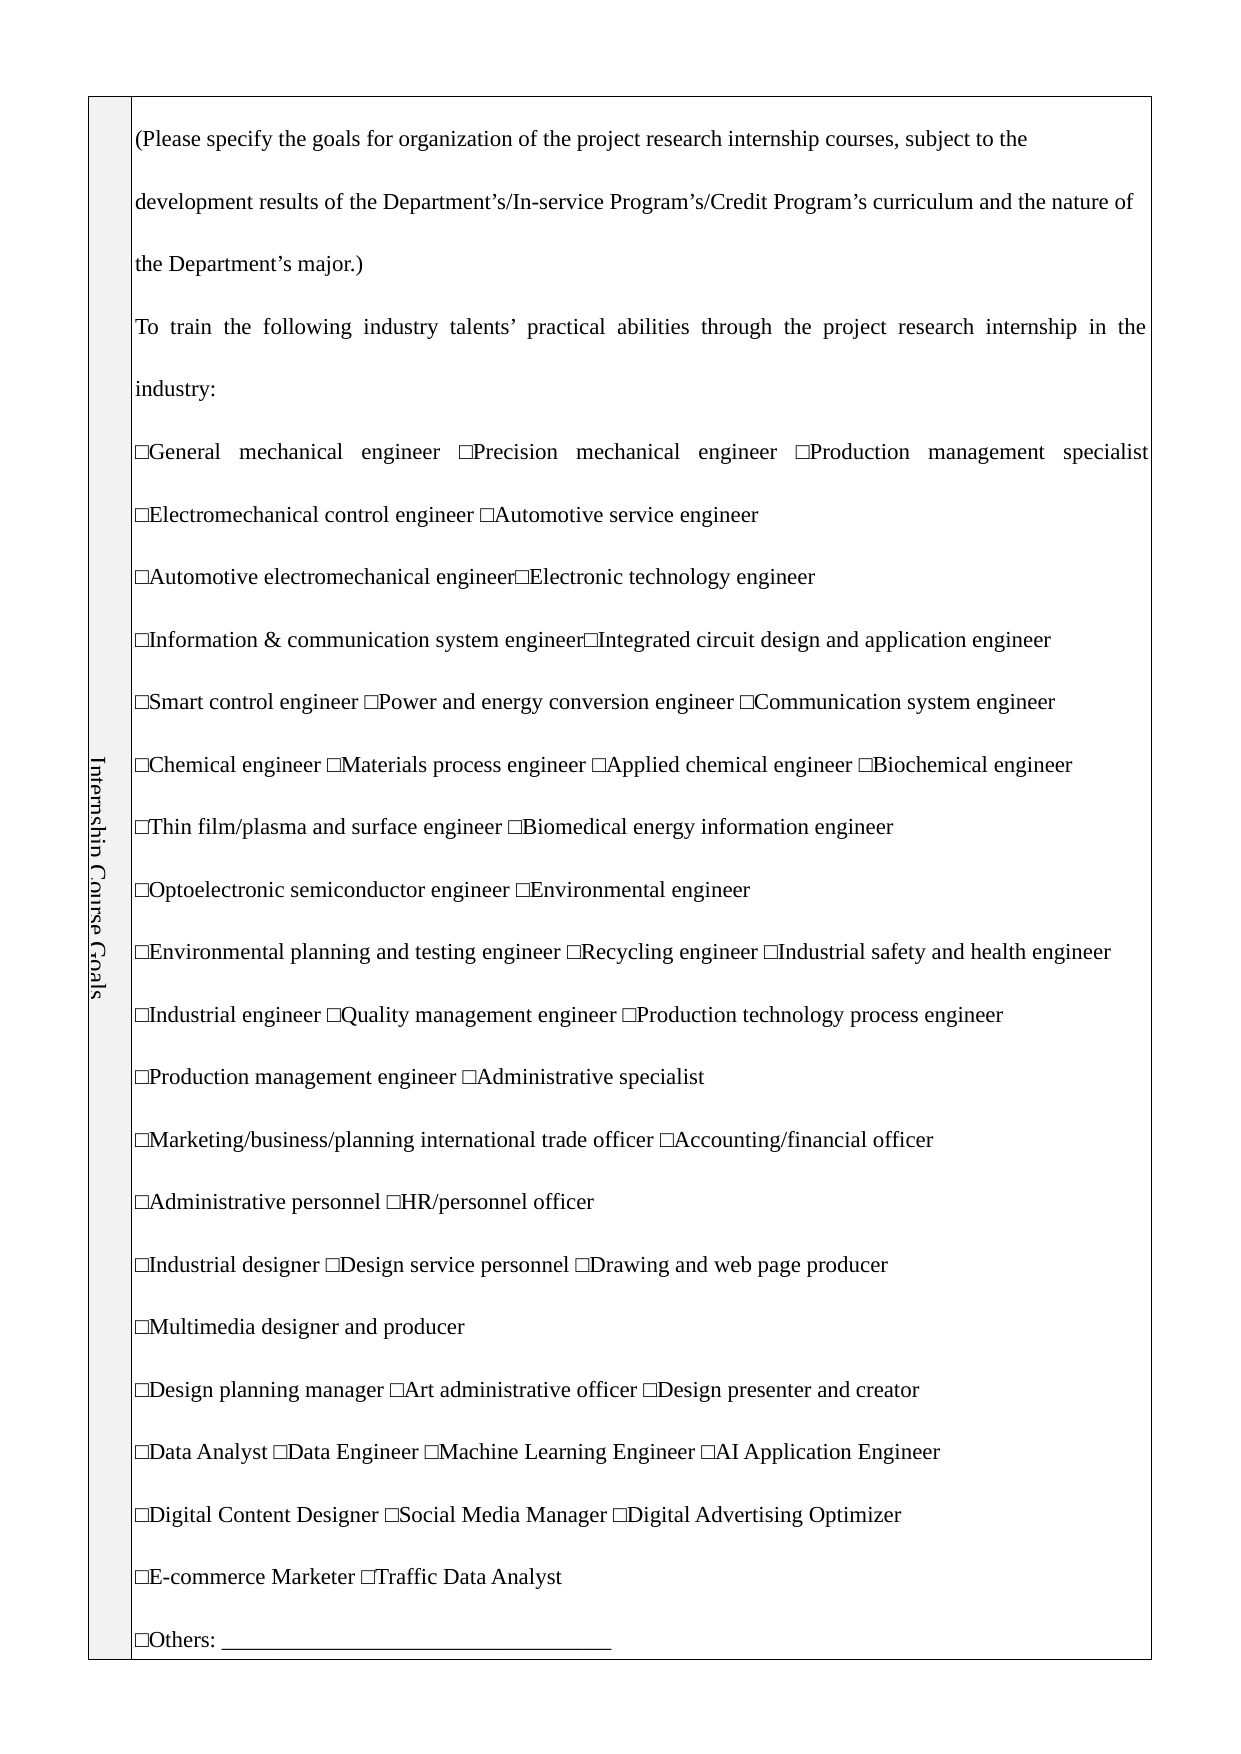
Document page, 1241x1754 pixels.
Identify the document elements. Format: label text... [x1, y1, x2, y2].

table_header Internship Course Goals [89, 97, 131, 1659]
table_header (Please specify the goals for organization of the project research internship courses, subject to the development results of the Department’s/In-service Program’s/Credit Program’s curriculum and the nature of the Department’s major.) To train the following industry talents’ practical abilities through the project research internship in the industry: □General mechanical engineer □Precision mechanical engineer □Production management specialist □Electromechanical control engineer □Automotive service engineer □Automotive electromechanical engineer□Electronic technology engineer □Information & communication system engineer□Integrated circuit design and application engineer □Smart control engineer □Power and energy conversion engineer □Communication system engineer □Chemical engineer □Materials process engineer □Applied chemical engineer □Biochemical engineer □Thin film/plasma and surface engineer □Biomedical energy information engineer □Optoelectronic semiconductor engineer □Environmental engineer □Environmental planning and testing engineer □Recycling engineer □Industrial safety and health engineer □Industrial engineer □Quality management engineer □Production technology process engineer □Production management engineer □Administrative specialist □Marketing/business/planning international trade officer □Accounting/financial officer □Administrative personnel □HR/personnel officer □Industrial designer □Design service personnel □Drawing and web page producer □Multimedia designer and producer □Design planning manager □Art administrative officer □Design presenter and creator □Data Analyst □Data Engineer □Machine Learning Engineer □AI Application Engineer □Digital Content Designer □Social Media Manager □Digital Advertising Optimizer □E-commerce Marketer □Traffic Data Analyst □Others: __________________________________ [132, 97, 1151, 1659]
